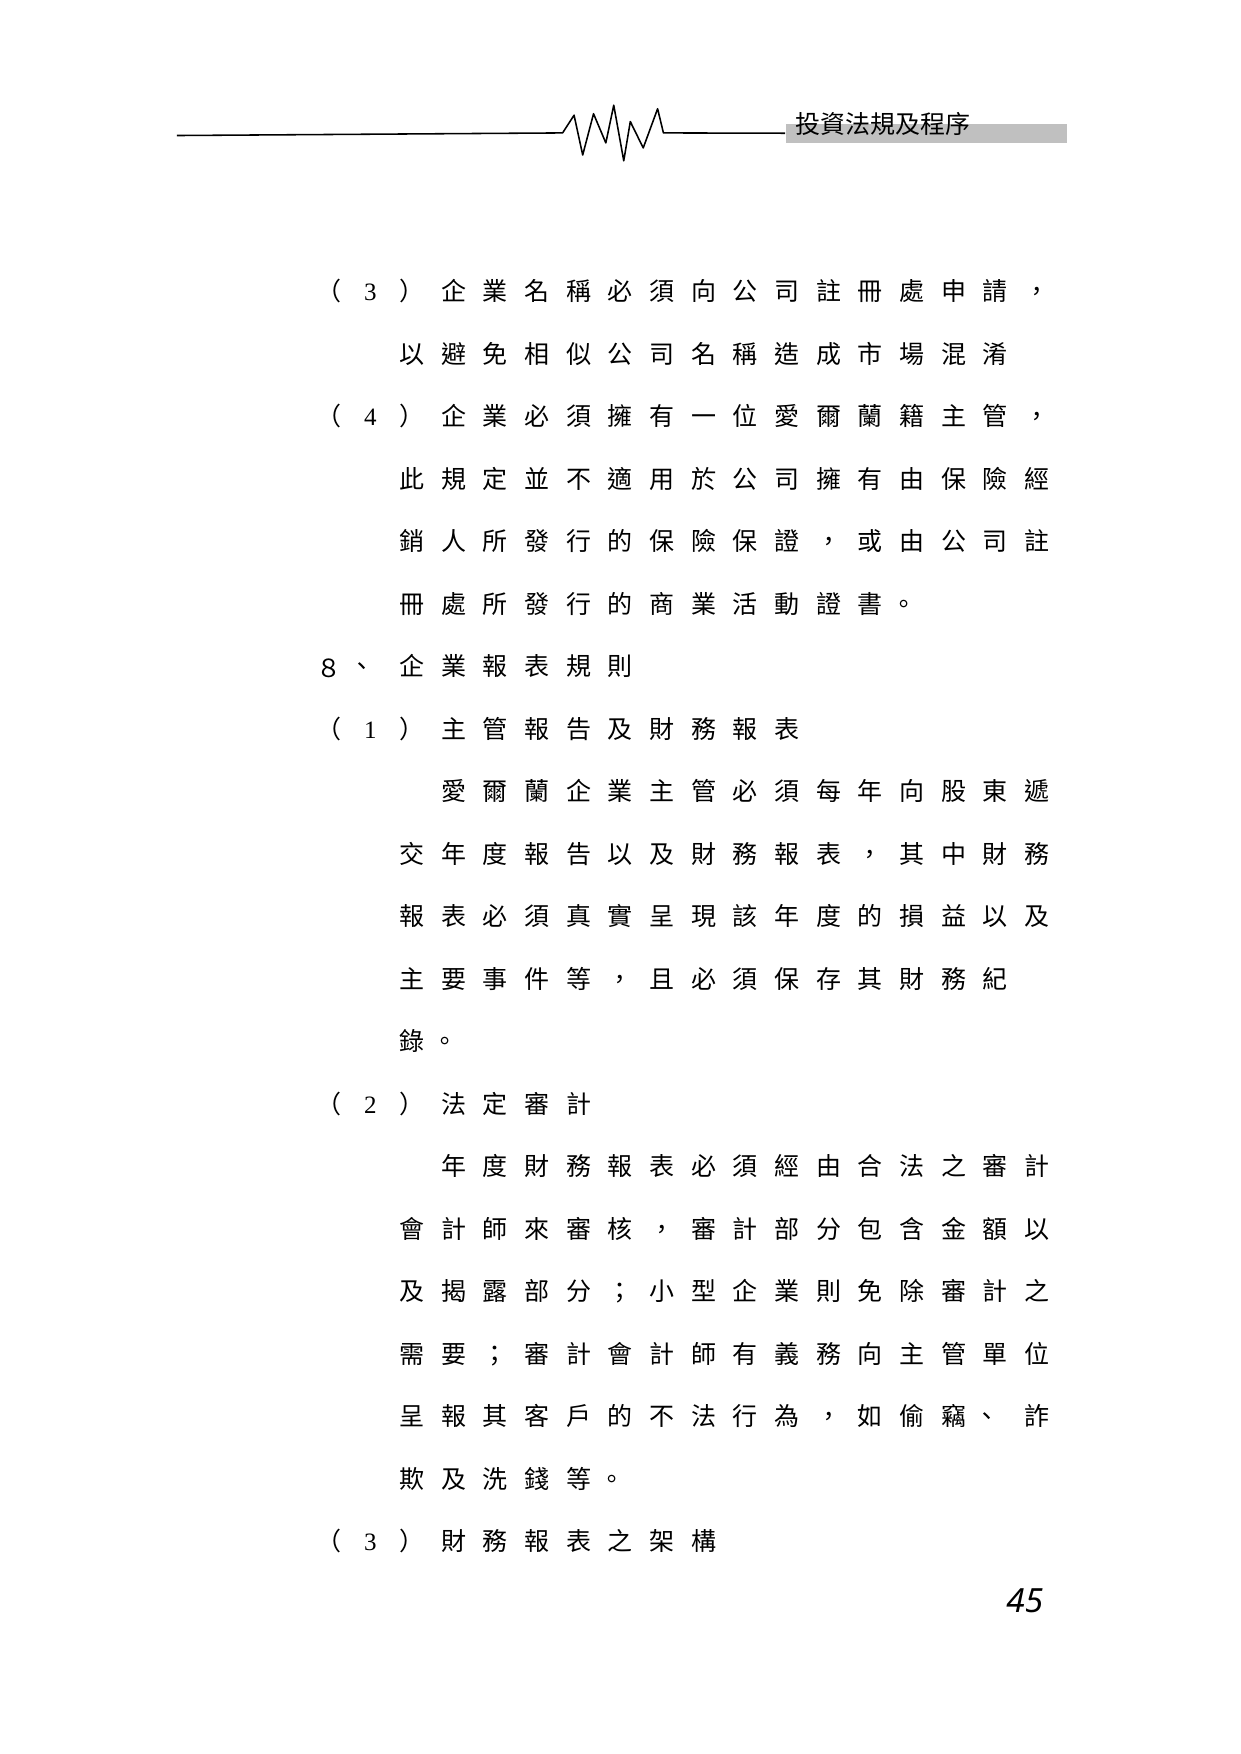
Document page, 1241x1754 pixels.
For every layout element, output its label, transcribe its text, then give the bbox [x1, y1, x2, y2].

text （3）企業名稱必須向公司註冊處申請，以避免相似公司名稱造成市場混淆 [306, 250, 1058, 375]
text （2）法定審計 [306, 1063, 1058, 1125]
text ８、企業報表規則 [281, 625, 1058, 688]
text 年度財務報表必須經由合法之審計會計師來審核，審計部分包含金額以及揭露部分；小型企業則免除審計之需要；審計會計師有義務向主管單位呈報其客戶的不法行為，如偷竊、詐欺及洗錢等。 [367, 1125, 1058, 1500]
text （1）主管報告及財務報表 [306, 688, 1058, 750]
text 愛爾蘭企業主管必須每年向股東遞交年度報告以及財務報表，其中財務報表必須真實呈現該年度的損益以及主要事件等，且必須保存其財務紀錄。 [367, 750, 1058, 1063]
text （3）財務報表之架構 [306, 1500, 1058, 1563]
text （4）企業必須擁有一位愛爾蘭籍主管，此規定並不適用於公司擁有由保險經銷人所發行的保險保證，或由公司註冊處所發行的商業活動證書。 [306, 375, 1058, 625]
